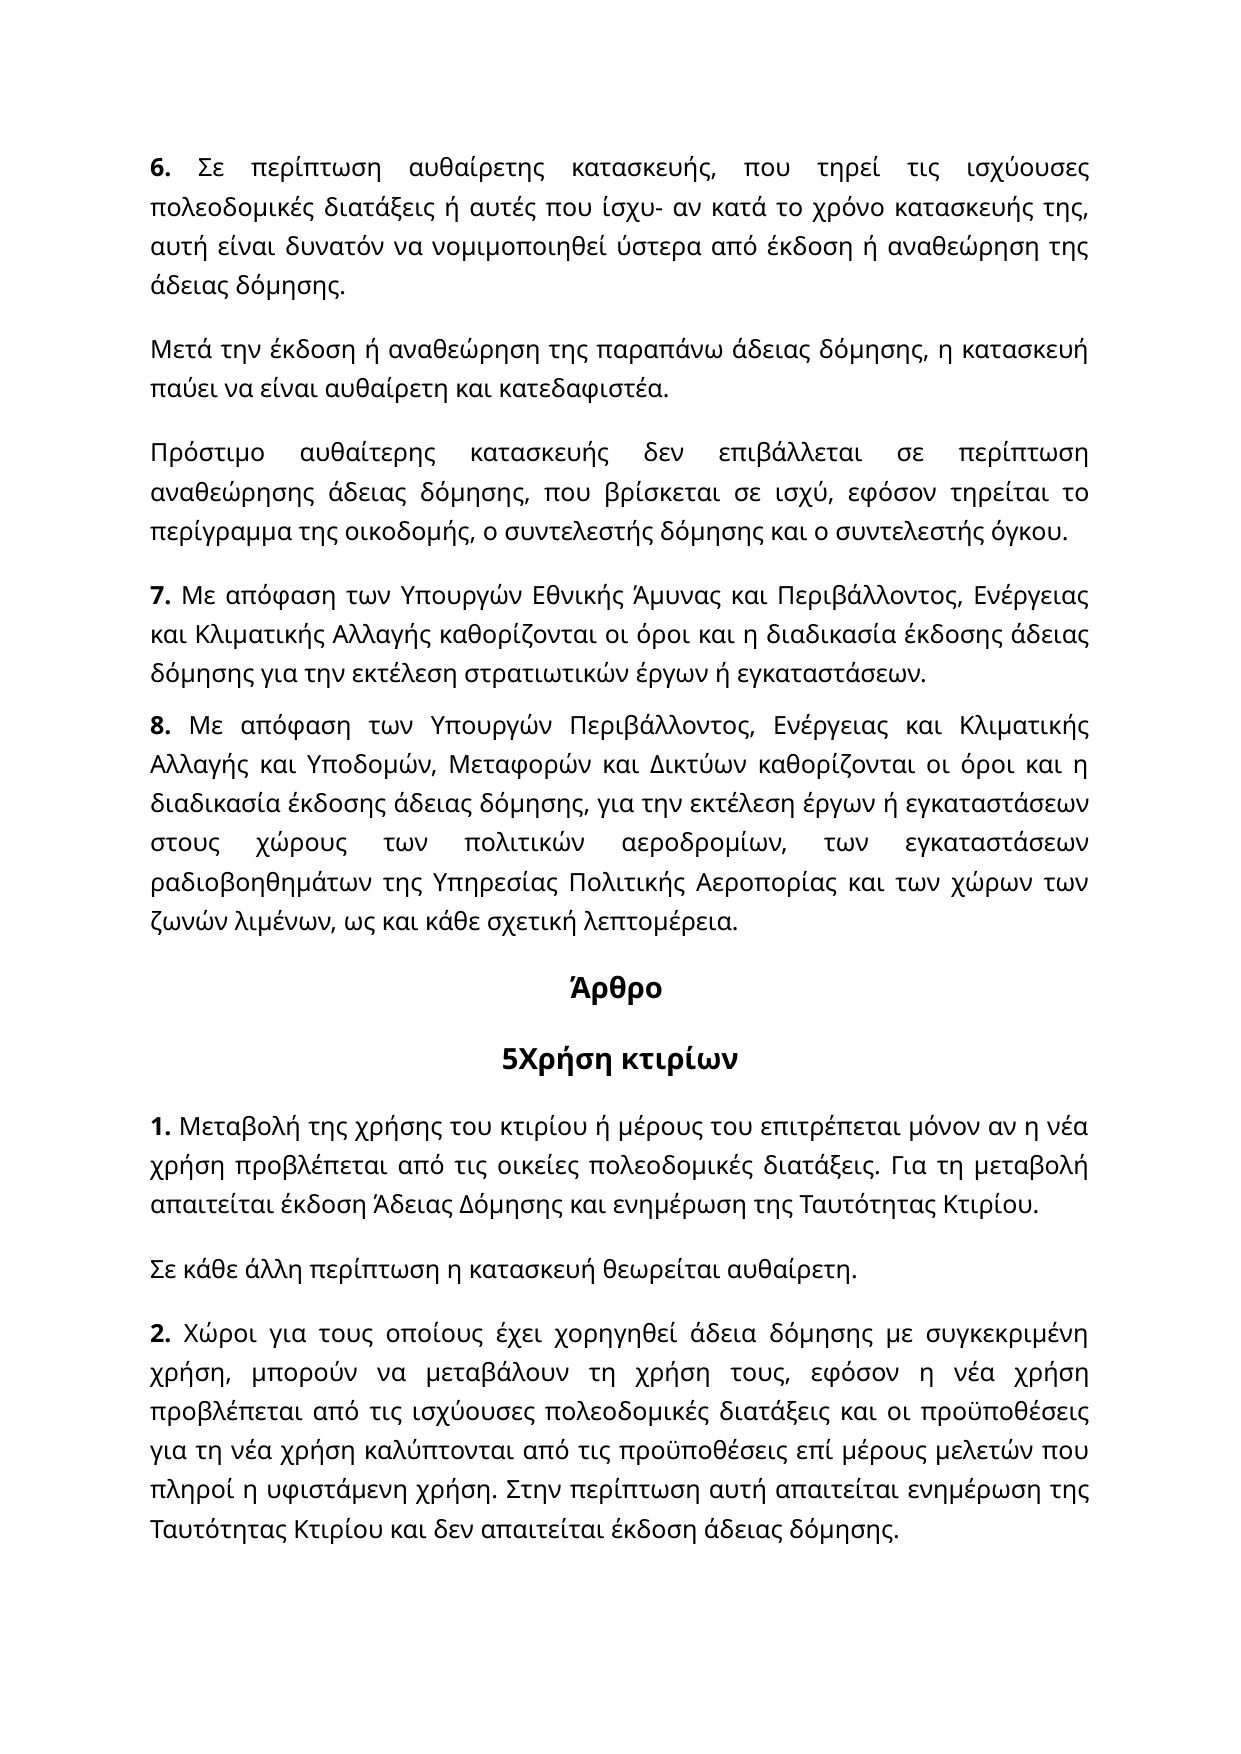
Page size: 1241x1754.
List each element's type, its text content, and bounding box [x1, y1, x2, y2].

subtitle 5Χρήση κτιρίων [150, 1038, 1090, 1078]
subtitle Άρθρο [150, 967, 1090, 1007]
text 2. Χώροι για τους οποίους έχει χορηγηθεί άδεια δόμησης με συγκεκριμένη χρήση, μπορούν να μεταβάλουν τη χρήση τους, εφόσον η νέα χρήση προβλέπεται από τις ισχύουσες πολεοδομικές διατάξεις και οι προϋποθέσεις για τη νέα χρήση καλύπτονται από τις προϋποθέσεις επί μέρους μελετών που πληροί η υφιστάμενη χρήση. Στην περίπτωση αυτή απαιτείται ενημέρωση της Ταυτότητας Κτιρίου και δεν απαιτείται έκδοση άδειας δόμησης. [150, 1315, 1090, 1545]
text 8. Με απόφαση των Υπουργών Περιβάλλοντος, Ενέργειας και Κλιματικής Αλλαγής και Υποδομών, Μεταφορών και Δικτύων καθορίζονται οι όροι και η διαδικασία έκδοσης άδειας δόμησης, για την εκτέλεση έργων ή εγκαταστάσεων στους χώρους των πολιτικών αεροδρομίων, των εγκαταστάσεων ραδιοβοηθημάτων της Υπηρεσίας Πολιτικής Αεροπορίας και των χώρων των ζωνών λιμένων, ως και κάθε σχετική λεπτομέρεια. [150, 707, 1090, 937]
text Μετά την έκδοση ή αναθεώρηση της παραπάνω άδειας δόμησης, η κατασκευή παύει να είναι αυθαίρετη και κατεδαφιστέα. [150, 332, 1090, 405]
text 1. Μεταβολή της χρήσης του κτιρίου ή μέρους του επιτρέπεται μόνον αν η νέα χρήση προβλέπεται από τις οικείες πολεοδομικές διατάξεις. Για τη μεταβολή απαιτείται έκδοση Άδειας Δόμησης και ενημέρωση της Ταυτότητας Κτιρίου. [150, 1109, 1090, 1221]
text 6. Σε περίπτωση αυθαίρετης κατασκευής, που τηρεί τις ισχύουσες πολεοδομικές διατάξεις ή αυτές που ίσχυ- αν κατά το χρόνο κατασκευής της, αυτή είναι δυνατόν να νομιμοποιηθεί ύστερα από έκδοση ή αναθεώρηση της άδειας δόμησης. [150, 150, 1090, 302]
text 7. Με απόφαση των Υπουργών Εθνικής Άμυνας και Περιβάλλοντος, Ενέργειας και Κλιματικής Αλλαγής καθορίζονται οι όροι και η διαδικασία έκδοσης άδειας δόμησης για την εκτέλεση στρατιωτικών έργων ή εγκαταστάσεων. [150, 577, 1090, 690]
text Σε κάθε άλλη περίπτωση η κατασκευή θεωρείται αυθαίρετη. [150, 1251, 1090, 1285]
text Πρόστιμο αυθαίτερης κατασκευής δεν επιβάλλεται σε περίπτωση αναθεώρησης άδειας δόμησης, που βρίσκεται σε ισχύ, εφόσον τηρείται το περίγραμμα της οικοδομής, ο συντελεστής δόμησης και ο συντελεστής όγκου. [150, 435, 1090, 547]
